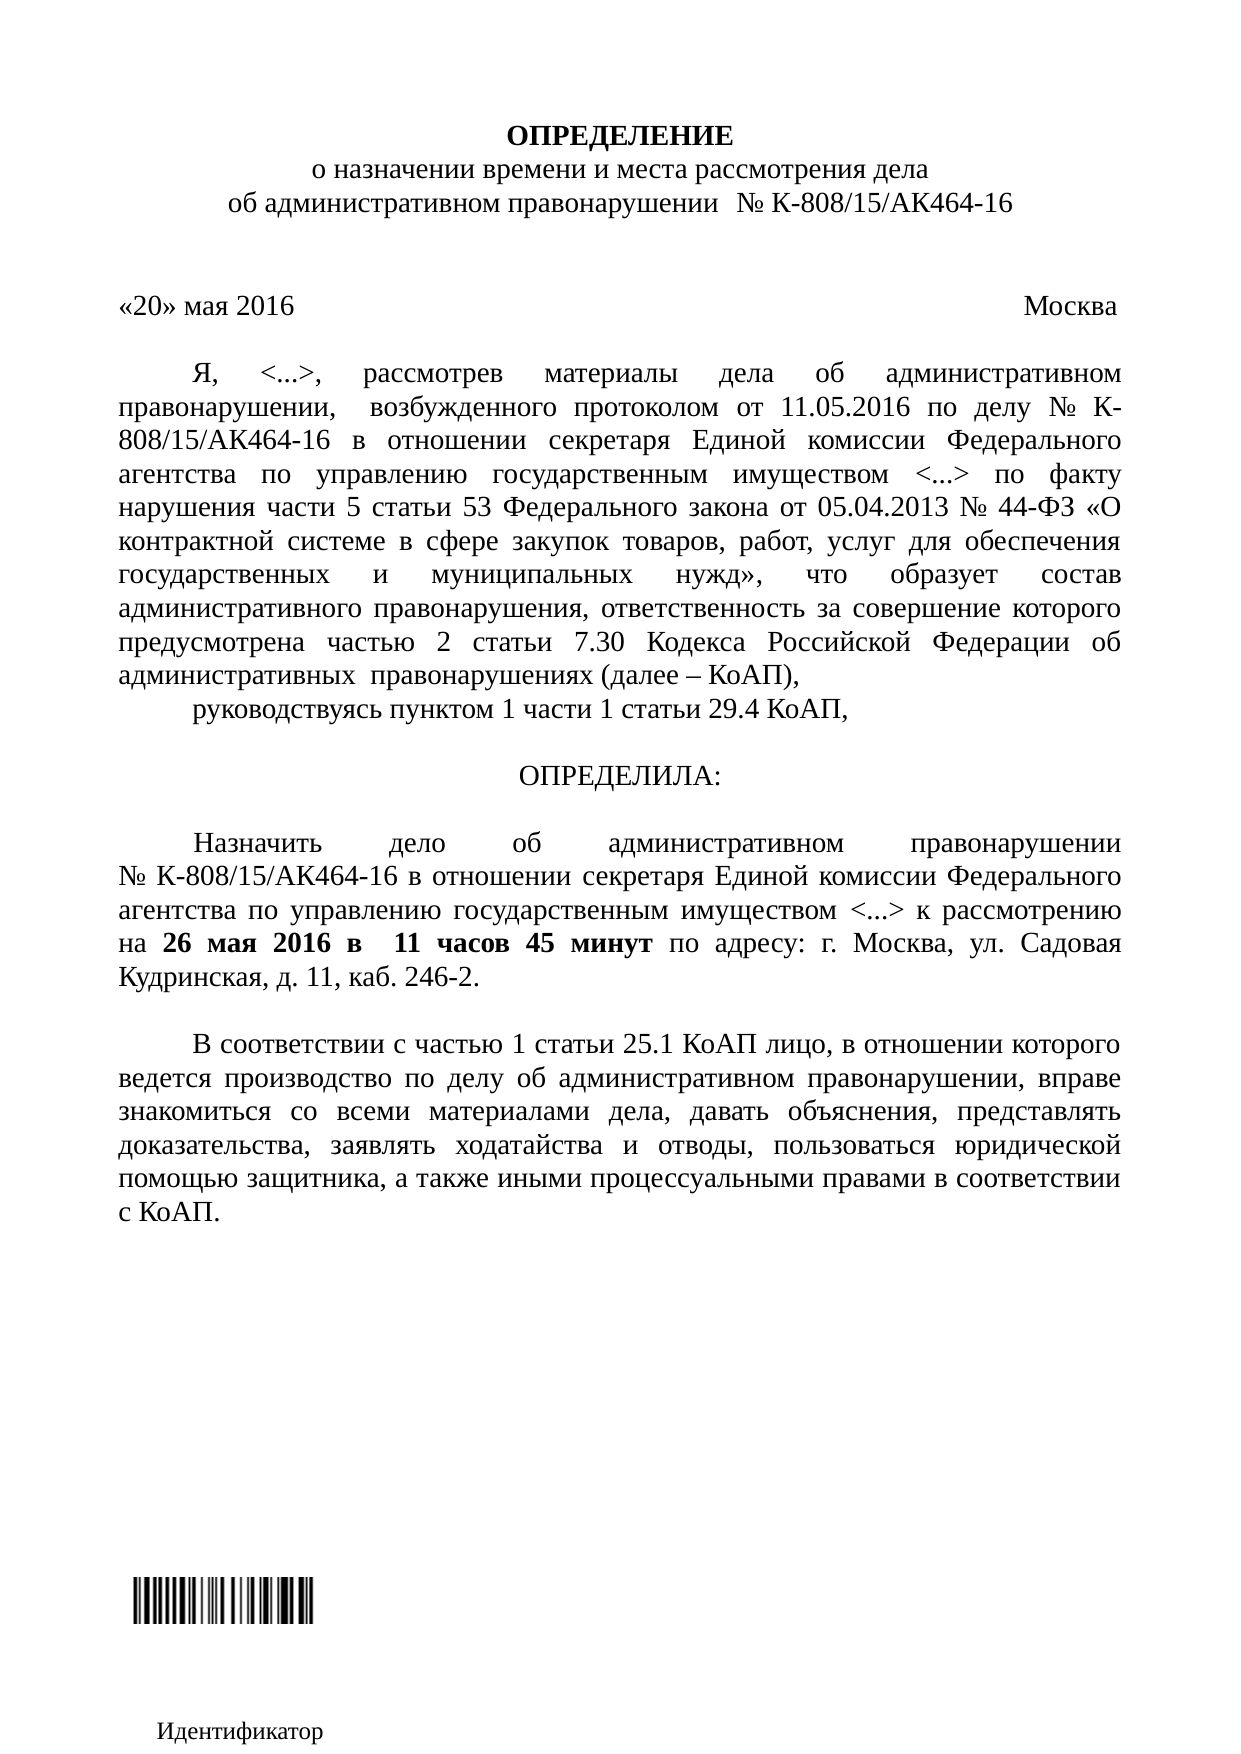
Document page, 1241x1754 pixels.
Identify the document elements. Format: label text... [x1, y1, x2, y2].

text об административном правонарушении № К-808/15/АК464-16 [118, 185, 1122, 221]
text Назначить дело об административном правонарушении № К-808/15/АК464-16 в отношении секретаря Единой комиссии Федерального агентства по управлению государственным имуществом <...> к рассмотрению на 26 мая 2016 в 11 часов 45 минут по адресу: г. Москва, ул. Садовая Кудринская, д. 11, каб. 246-2. [118, 825, 1122, 993]
text руководствуясь пунктом 1 части 1 статьи 29.4 КоАП, [118, 691, 1122, 724]
text ОПРЕДЕЛИЛА: [118, 758, 1122, 791]
picture [118, 1577, 331, 1624]
text В соответствии с частью 1 статьи 25.1 КоАП лицо, в отношении которого ведется производство по делу об административном правонарушении, вправе знакомиться со всеми материалами дела, давать объяснения, представлять доказательства, заявлять ходатайства и отводы, пользоваться юридической помощью защитника, а также иными процессуальными правами в соответствии с КоАП. [118, 1026, 1122, 1227]
text «20» мая 2016 Москва [118, 288, 1122, 322]
text Я, <...>, рассмотрев материалы дела об административном правонарушении, возбужденного протоколом от 11.05.2016 по делу № К-808/15/АК464-16 в отношении секретаря Единой комиссии Федерального агентства по управлению государственным имуществом <...> по факту нарушения части 5 статьи 53 Федерального закона от 05.04.2013 № 44-ФЗ «О контрактной системе в сфере закупок товаров, работ, услуг для обеспечения государственных и муниципальных нужд», что образует состав административного правонарушения, ответственность за совершение которого предусмотрена частью 2 статьи 7.30 Кодекса Российской Федерации об административных правонарушениях (далее – КоАП), [118, 355, 1122, 691]
text о назначении времени и места рассмотрения дела [118, 152, 1122, 185]
subtitle ОПРЕДЕЛЕНИЕ [118, 118, 1122, 152]
